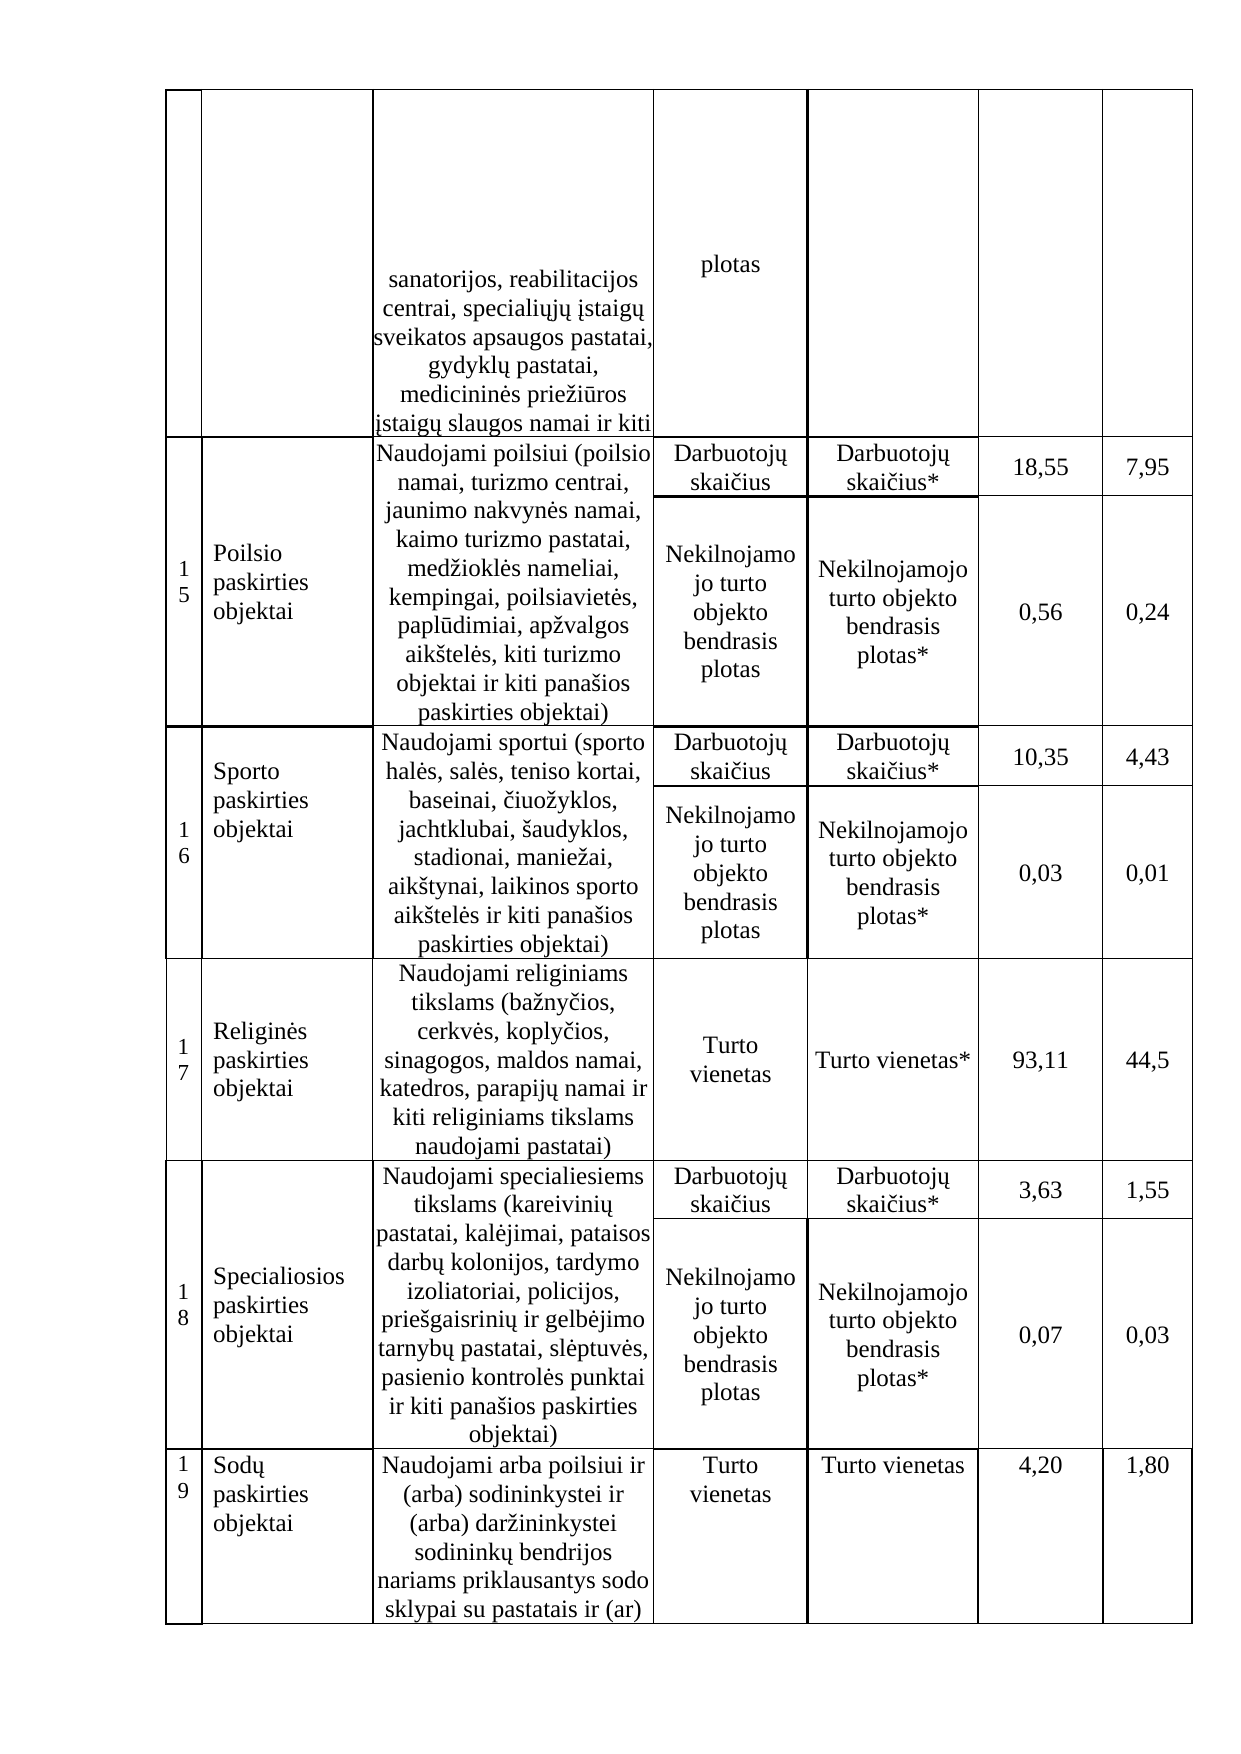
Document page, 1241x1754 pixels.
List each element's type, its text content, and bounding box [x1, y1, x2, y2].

table_cell 4,20 [979, 1449, 1102, 1623]
table_cell 18 [167, 1161, 201, 1448]
table_cell Naudojami religiniams tikslams (bažnyčios, cerkvės, koplyčios, sinagogos, maldos namai, katedros, parapijų namai ir kiti religiniams tikslams naudojami pastatai) [373, 959, 653, 1160]
table_cell Naudojami poilsiui (poilsio namai, turizmo centrai, jaunimo nakvynės namai, kaimo turizmo pastatai, medžioklės nameliai, kempingai, poilsiavietės, paplūdimiai, apžvalgos aikštelės, kiti turizmo objektai ir kiti panašios paskirties objektai) [374, 437, 653, 725]
table_cell plotas [654, 90, 806, 436]
table_cell 19 [167, 1450, 201, 1623]
table_cell [1103, 90, 1192, 436]
table_cell Sodų paskirties objektai [203, 1450, 372, 1623]
table_cell 4,43 [1103, 726, 1192, 785]
table_cell 44,5 [1103, 959, 1192, 1160]
table_cell 0,24 [1103, 496, 1192, 725]
table_cell Sporto paskirties objektai [203, 728, 372, 957]
table_cell Darbuotojų skaičius [654, 1161, 807, 1218]
table_cell Nekilnojamojo turto objekto bendrasis plotas* [809, 1219, 978, 1448]
table_cell Nekilnojamojo turto objekto bendrasis plotas [654, 787, 806, 957]
table_cell Nekilnojamojo turto objekto bendrasis plotas* [809, 498, 978, 725]
table_cell Darbuotojų skaičius* [809, 728, 978, 785]
table_cell 1,80 [1104, 1449, 1191, 1623]
table_cell Darbuotojų skaičius* [809, 438, 978, 495]
table_cell Specialiosios paskirties objektai [203, 1161, 372, 1448]
table_cell [202, 90, 372, 436]
table_cell 7,95 [1103, 437, 1192, 495]
table_cell 0,56 [979, 496, 1102, 725]
table_cell 15 [167, 438, 201, 725]
table_cell Poilsio paskirties objektai [203, 438, 372, 725]
table_cell Naudojami sportui (sporto halės, salės, teniso kortai, baseinai, čiuožyklos, jachtklubai, šaudyklos, stadionai, maniežai, aikštynai, laikinos sporto aikštelės ir kiti panašios paskirties objektai) [374, 726, 653, 957]
table_cell 0,07 [979, 1219, 1102, 1448]
table_cell 93,11 [979, 959, 1102, 1160]
table_cell Turto vienetas [654, 959, 807, 1160]
table_cell [979, 90, 1102, 436]
table_cell [167, 91, 201, 436]
table_cell 0,03 [979, 786, 1102, 957]
table_cell 10,35 [979, 726, 1102, 785]
table_cell 0,03 [1103, 1219, 1192, 1448]
table_cell Darbuotojų skaičius [654, 728, 806, 785]
table_cell 16 [167, 728, 201, 957]
table_cell Nekilnojamojo turto objekto bendrasis plotas [654, 1219, 806, 1448]
table_cell [809, 90, 978, 436]
table_cell 0,01 [1103, 786, 1192, 957]
table_cell Naudojami specialiesiems tikslams (kareivinių pastatai, kalėjimai, pataisos darbų kolonijos, tardymo izoliatoriai, policijos, priešgaisrinių ir gelbėjimo tarnybų pastatai, slėptuvės, pasienio kontrolės punktai ir kiti panašios paskirties objektai) [374, 1161, 653, 1448]
table_cell 17 [167, 959, 201, 1160]
table_cell 3,63 [979, 1161, 1102, 1218]
table_cell Naudojami arba poilsiui ir (arba) sodininkystei ir (arba) daržininkystei sodininkų bendrijos nariams priklausantys sodo sklypai su pastatais ir (ar) [374, 1449, 653, 1623]
table_cell 18,55 [979, 437, 1102, 495]
table_cell Nekilnojamojo turto objekto bendrasis plotas [654, 498, 806, 725]
table_cell Nekilnojamojo turto objekto bendrasis plotas* [809, 787, 978, 957]
table_cell Naudojami gydymo tikslams, kuriuose teikiama medicininė pagalba ir priežiūra sergantiems žmonėms (ligoninės, klinikos, poliklinikos, sanatorijos, reabilitacijos centrai, specialiųjų įstaigų sveikatos apsaugos pastatai, gydyklų pastatai, medicininės priežiūros įstaigų slaugos namai ir kiti panašios paskirties objektai) ar gyvūnams (veterinarijos gydyklos, gyvūnų globos namai ir kiti panašios paskirties objektai) [374, 90, 653, 436]
table_cell 1,55 [1103, 1161, 1192, 1218]
table_cell Turto vienetas [809, 1450, 977, 1623]
table_cell Darbuotojų skaičius* [808, 1161, 978, 1218]
table_cell Turto vienetas [654, 1450, 806, 1623]
table_cell Religinės paskirties objektai [202, 959, 372, 1160]
table_cell Darbuotojų skaičius [654, 438, 806, 495]
table_cell Turto vienetas* [808, 959, 978, 1160]
